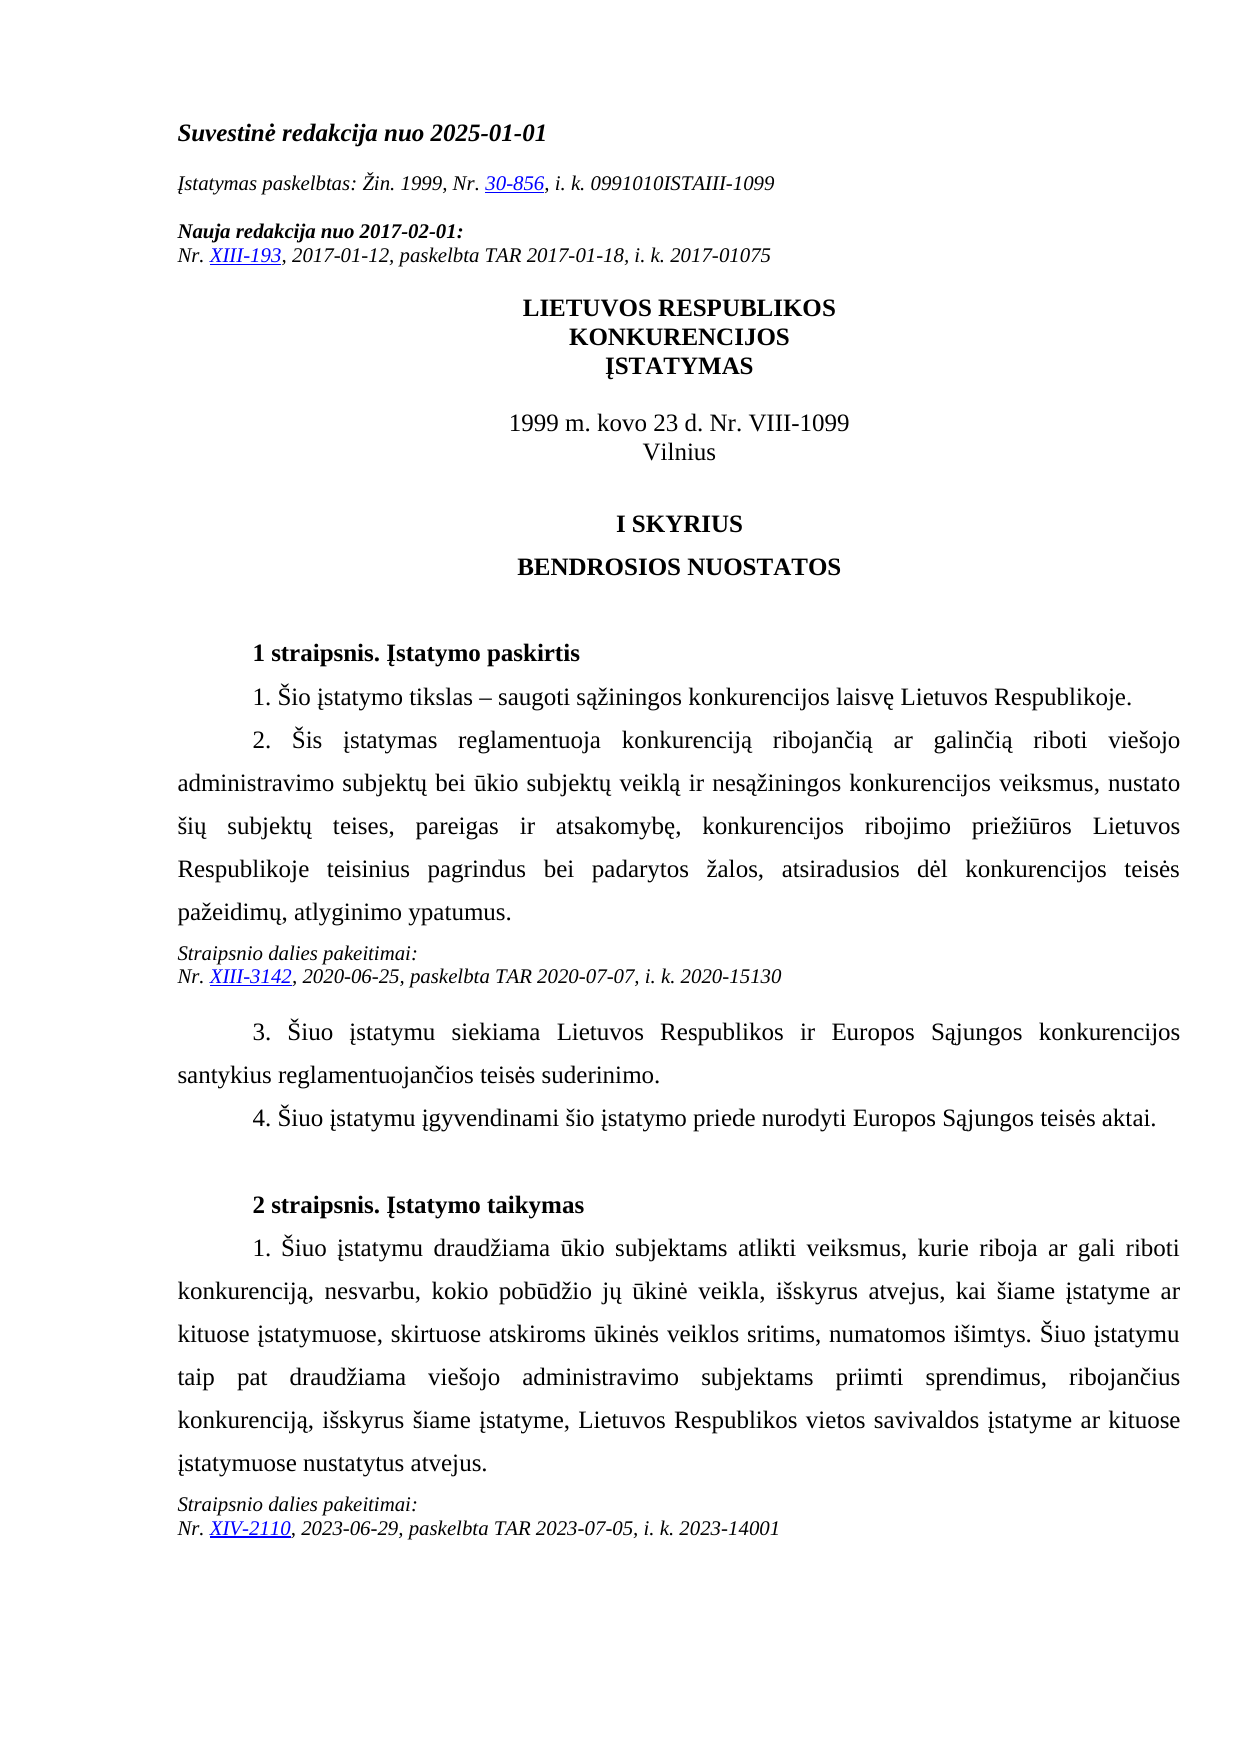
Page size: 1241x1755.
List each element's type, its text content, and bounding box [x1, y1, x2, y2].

text Nr. XIV-2110, 2023-06-29, paskelbta TAR 2023-07-05, i. k. 2023-14001 [177, 1516, 1181, 1540]
text Nauja redakcija nuo 2017-02-01: [177, 219, 1181, 243]
text Straipsnio dalies pakeitimai: [177, 940, 1181, 964]
text Vilnius [177, 437, 1181, 466]
text 3. Šiuo įstatymu siekiama Lietuvos Respublikos ir Europos Sąjungos konkurencijos santykius reglamentuojančios teisės suderinimo. [177, 1017, 1181, 1089]
text 1. Šio įstatymo tikslas – saugoti sąžiningos konkurencijos laisvę Lietuvos Respublikoje. [177, 682, 1181, 710]
text 2 straipsnis. Įstatymo taikymas [177, 1190, 1181, 1218]
text Nr. XIII-193, 2017-01-12, paskelbta TAR 2017-01-18, i. k. 2017-01075 [177, 243, 1181, 267]
text Straipsnio dalies pakeitimai: [177, 1492, 1181, 1516]
text Įstatymas paskelbtas: Žin. 1999, Nr. 30-856, i. k. 0991010ISTAIII-1099 [177, 171, 1181, 195]
text Nr. XIII-3142, 2020-06-25, paskelbta TAR 2020-07-07, i. k. 2020-15130 [177, 964, 1181, 988]
text 1. Šiuo įstatymu draudžiama ūkio subjektams atlikti veiksmus, kurie riboja ar gali riboti konkurenciją, nesvarbu, kokio pobūdžio jų ūkinė veikla, išskyrus atvejus, kai šiame įstatyme ar kituose įstatymuose, skirtuose atskiroms ūkinės veiklos sritims, numatomos išimtys. Šiuo įstatymu taip pat draudžiama viešojo administravimo subjektams priimti sprendimus, ribojančius konkurenciją, išskyrus šiame įstatyme, Lietuvos Respublikos vietos savivaldos įstatyme ar kituose įstatymuose nustatytus atvejus. [177, 1233, 1181, 1477]
text 1999 m. kovo 23 d. Nr. VIII-1099 [177, 408, 1181, 437]
text 1 straipsnis. Įstatymo paskirtis [177, 638, 1181, 667]
text 2. Šis įstatymas reglamentuoja konkurenciją ribojančią ar galinčią riboti viešojo administravimo subjektų bei ūkio subjektų veiklą ir nesąžiningos konkurencijos veiksmus, nustato šių subjektų teises, pareigas ir atsakomybę, konkurencijos ribojimo priežiūros Lietuvos Respublikoje teisinius pagrindus bei padarytos žalos, atsiradusios dėl konkurencijos teisės pažeidimų, atlyginimo ypatumus. [177, 725, 1181, 926]
text 4. Šiuo įstatymu įgyvendinami šio įstatymo priede nurodyti Europos Sąjungos teisės aktai. [177, 1103, 1181, 1132]
text I SKYRIUS [177, 509, 1181, 538]
text LIETUVOS RESPUBLIKOS KONKURENCIJOS ĮSTATYMAS [177, 293, 1181, 380]
text BENDROSIOS NUOSTATOS [177, 552, 1181, 581]
text Suvestinė redakcija nuo 2025-01-01 [177, 118, 1181, 147]
